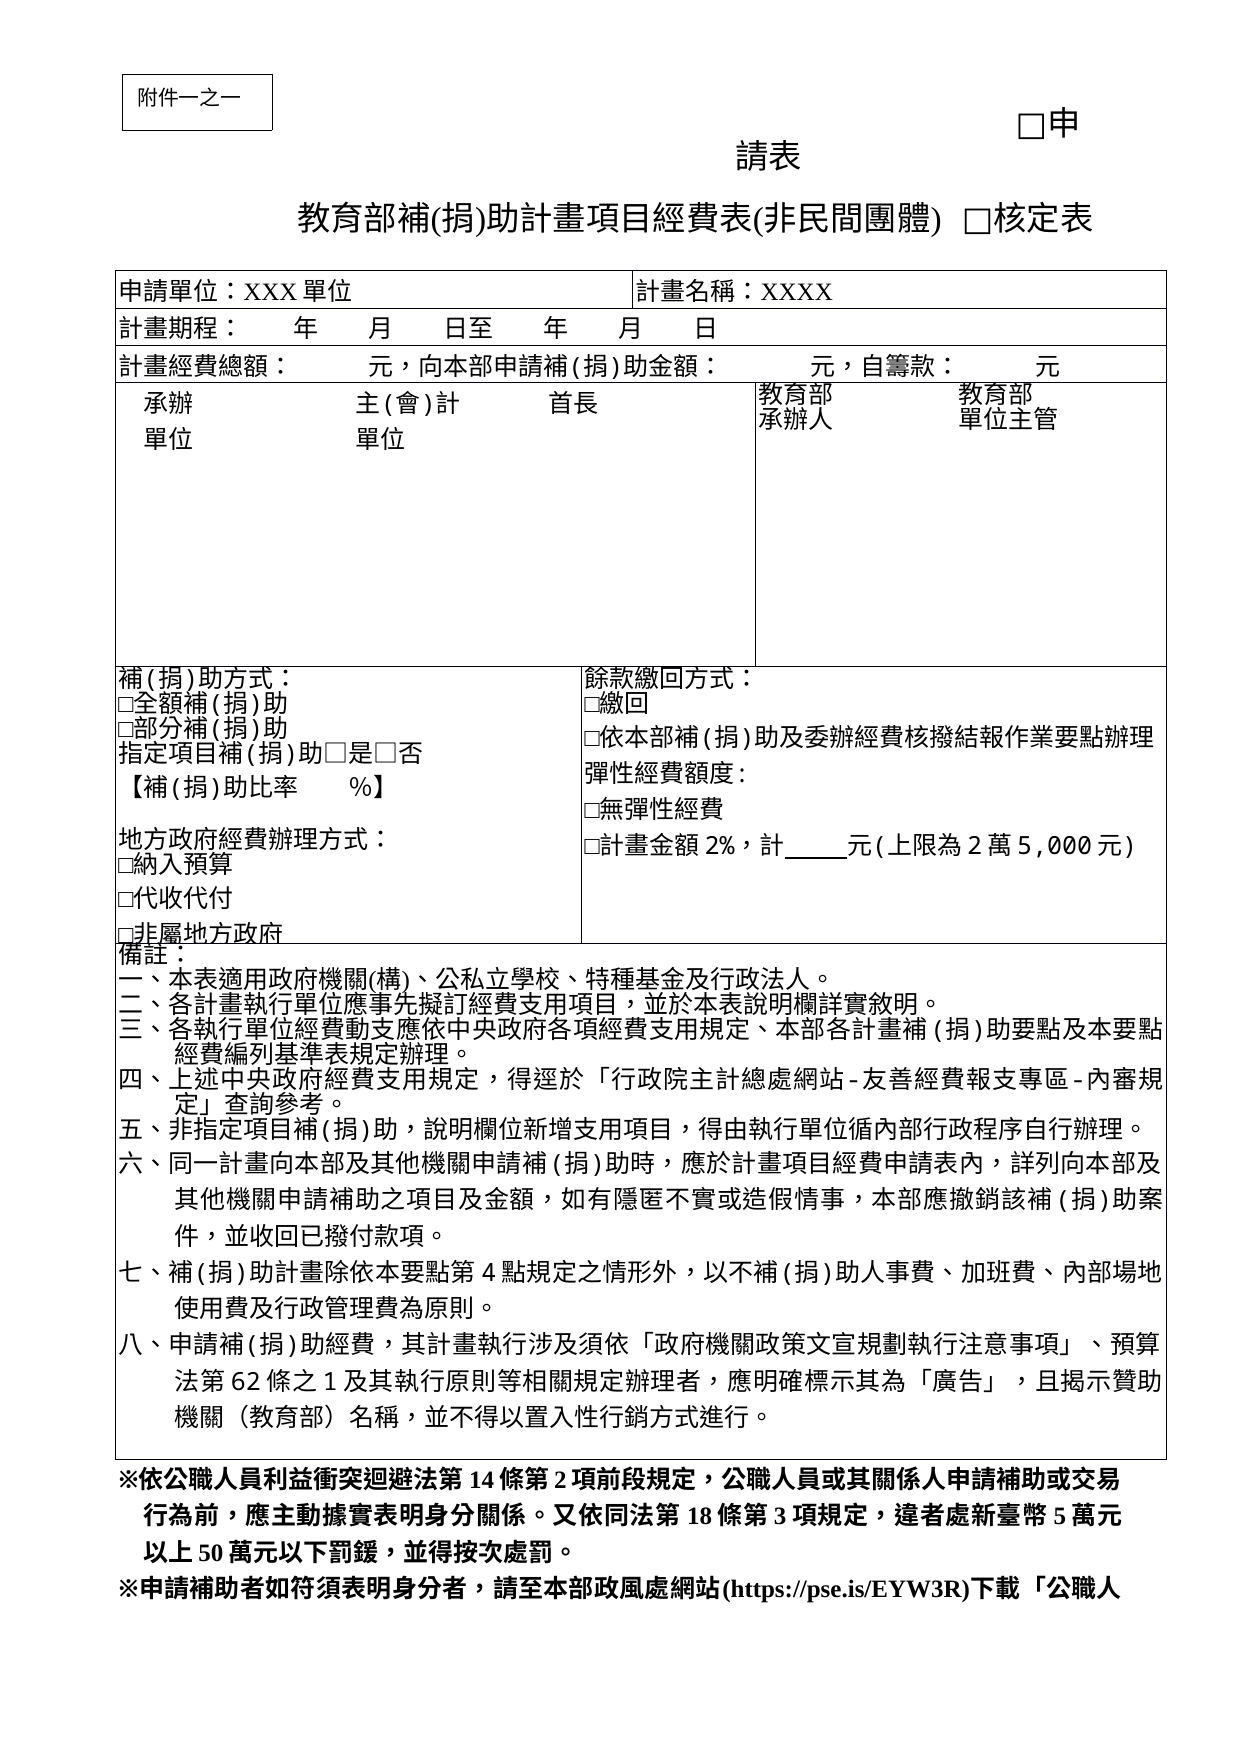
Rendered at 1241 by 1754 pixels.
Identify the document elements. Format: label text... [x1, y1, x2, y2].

table_cell [408, 108, 530, 175]
text ※申請補助者如符須表明身分者，請至本部政風處網站(https://pse.is/EYW3R)下載「公職人 [118, 1568, 1122, 1604]
table_cell [733, 237, 1107, 270]
table_cell 餘款繳回方式： □繳回 □依本部補(捐)助及委辦經費核撥結報作業要點辦理 彈性經費額度: □無彈性經費 □計畫金額2%，計 元(上限為2萬5,000元) [582, 667, 1166, 942]
table_cell [261, 237, 283, 270]
table_cell 補(捐)助方式： □全額補(捐)助 □部分補(捐)助 指定項目補(捐)助□是□否 【補(捐)助比率 ％】 地方政府經費辦理方式： □納入預算 □代收代付 □非屬地方政府 [116, 667, 581, 942]
table_cell [261, 175, 283, 237]
table_header [123, 75, 272, 130]
table_cell [283, 108, 408, 175]
table_cell [115, 108, 261, 175]
table_cell [530, 108, 581, 175]
table_cell [581, 237, 732, 270]
table_header [1107, 75, 1167, 108]
table_cell [408, 237, 530, 270]
table_cell 計畫名稱：XXXX [633, 271, 1166, 308]
table_header [530, 75, 581, 108]
table_header [115, 75, 122, 108]
table_cell □申請表 [733, 108, 1107, 175]
table_cell [1107, 175, 1167, 237]
table_header [408, 75, 530, 108]
table_header [733, 75, 1107, 108]
table_cell [1107, 108, 1167, 175]
table_cell 計畫經費總額： 元，向本部申請補(捐)助金額： 元，自籌款： 元 [116, 346, 1166, 382]
table_cell 教育部補(捐)助計畫項目經費表(非民間團體) □核定表 [283, 175, 1107, 237]
table_cell [261, 108, 283, 175]
table_cell [530, 237, 581, 270]
table_cell 承辦 主(會)計 首長 單位 單位 [116, 383, 755, 666]
table_header [581, 75, 732, 108]
table_cell 教育部 教育部 承辦人 單位主管 [756, 383, 1166, 666]
table_cell [115, 237, 261, 270]
table_cell [1107, 237, 1167, 270]
table_cell [283, 237, 408, 270]
table_cell 備註： 本表適用政府機關(構)、公私立學校、特種基金及行政法人。 各計畫執行單位應事先擬訂經費支用項目，並於本表說明欄詳實敘明。 各執行單位經費動支應依中央政府各項經費支用規定、本部各計畫補(捐)助要點及本要點經費編列基準表規定辦理。 上述中央政府經費支用規定，得逕於「行政院主計總處網站-友善經費報支專區-內審規定」查詢參考。 非指定項目補(捐)助，說明欄位新增支用項目，得由執行單位循內部行政程序自行辦理。 同一計畫向本部及其他機關申請補(捐)助時，應於計畫項目經費申請表內，詳列向本部及其他機關申請補助之項目及金額，如有隱匿不實或造假情事，本部應撤銷該補(捐)助案件，並收回已撥付款項。 補(捐)助計畫除依本要點第4點規定之情形外，以不補(捐)助人事費、加班費、內部場地使用費及行政管理費為原則。 申請補(捐)助經費，其計畫執行涉及須依「政府機關政策文宣規劃執行注意事項」、預算法第62條之1及其執行原則等相關規定辦理者，應明確標示其為「廣告」，且揭示贊助機關（教育部）名稱，並不得以置入性行銷方式進行。 [116, 944, 1166, 1458]
table_cell 申請單位：XXX單位 [116, 271, 632, 308]
text ※依公職人員利益衝突迴避法第14條第2項前段規定，公職人員或其關係人申請補助或交易行為前，應主動據實表明身分關係。又依同法第18條第3項規定，違者處新臺幣5萬元以上50萬元以下罰鍰，並得按次處罰。 [118, 1460, 1122, 1568]
table_header [283, 75, 408, 108]
table_cell [115, 175, 261, 237]
table_cell 計畫期程： 年 月 日至 年 月 日 [116, 309, 1166, 345]
table_header [273, 75, 283, 108]
table_cell [581, 108, 732, 175]
